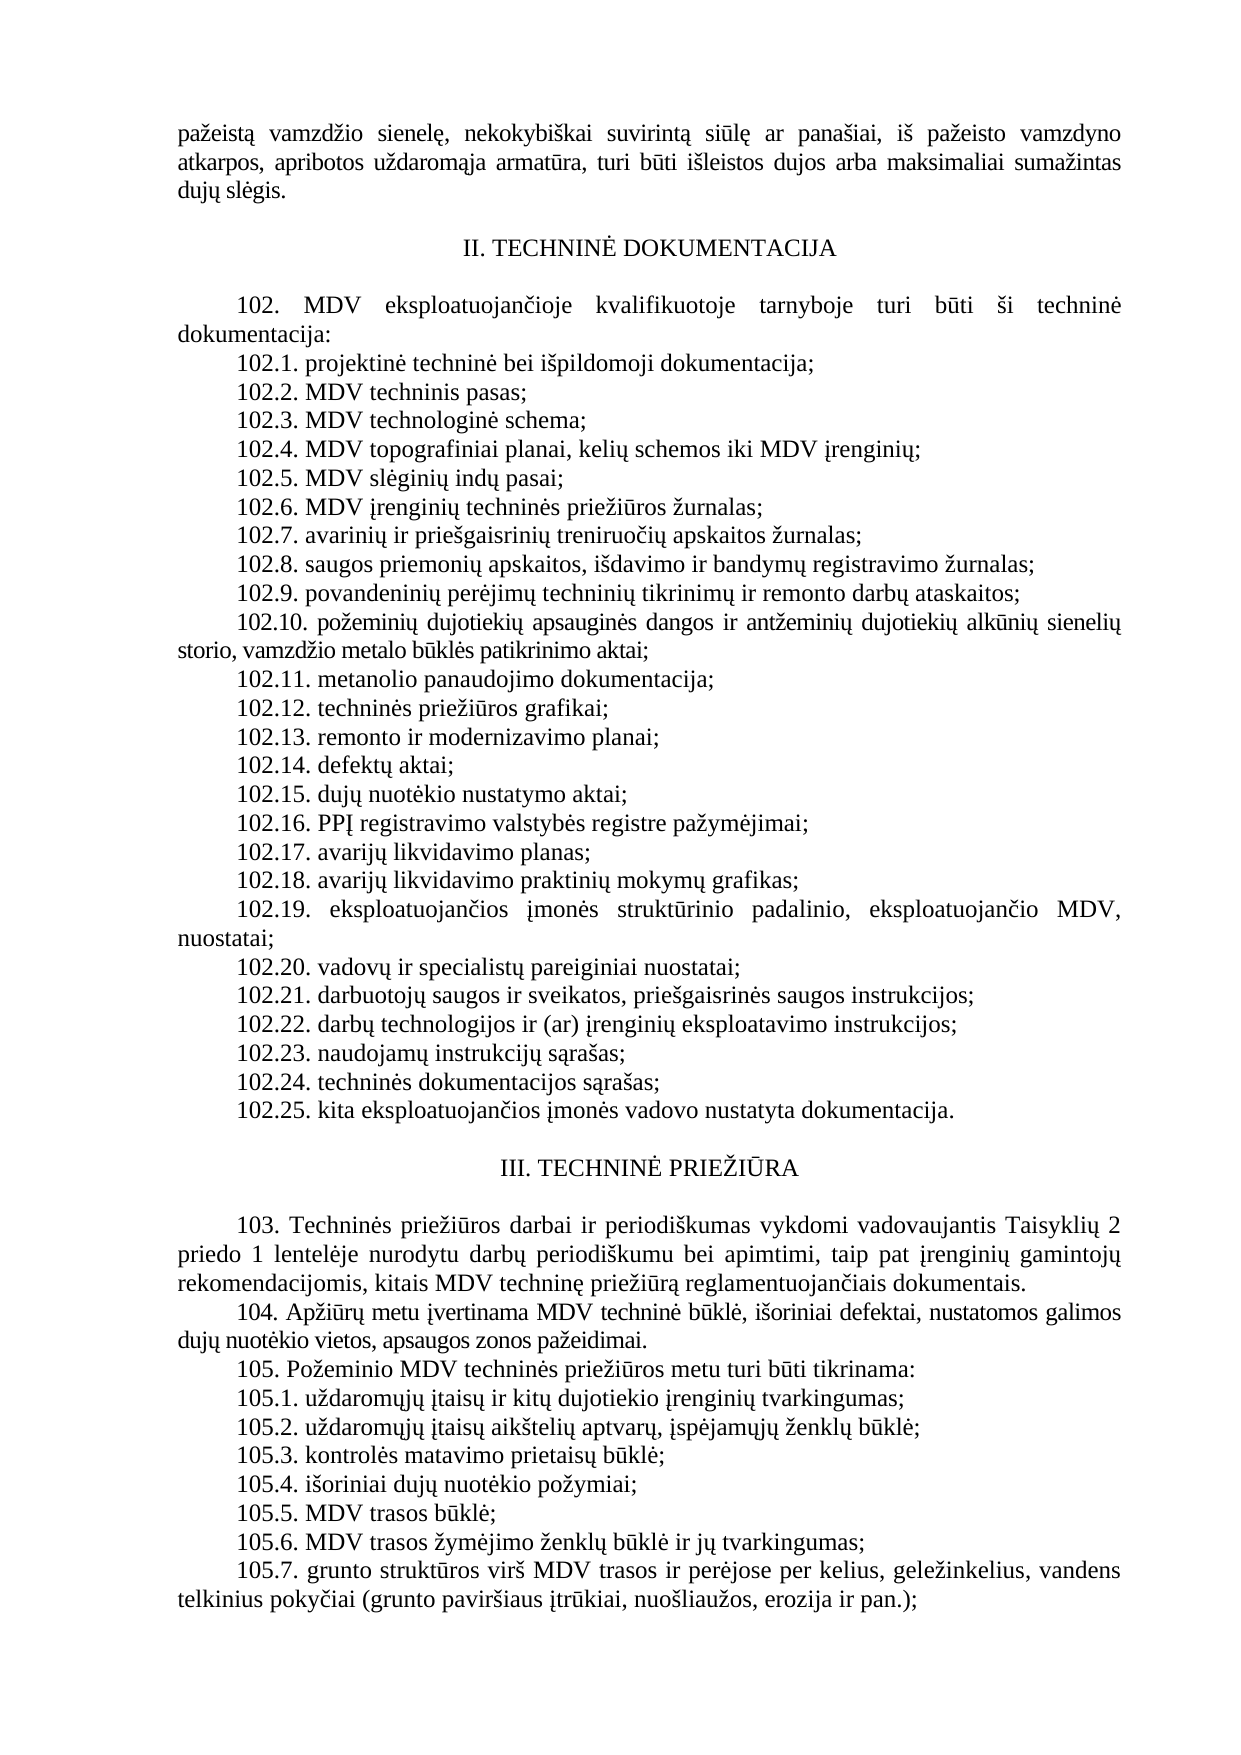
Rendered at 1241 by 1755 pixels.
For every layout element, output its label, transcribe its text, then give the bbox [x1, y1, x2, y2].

text 102.20. vadovų ir specialistų pareiginiai nuostatai; [177, 952, 1122, 981]
text 102.12. techninės priežiūros grafikai; [177, 693, 1122, 722]
text 102.18. avarijų likvidavimo praktinių mokymų grafikas; [177, 866, 1122, 894]
text 102.21. darbuotojų saugos ir sveikatos, priešgaisrinės saugos instrukcijos; [177, 981, 1122, 1009]
text 104. Apžiūrų metu įvertinama MDV techninė būklė, išoriniai defektai, nustatomos galimos dujų nuotėkio vietos, apsaugos zonos pažeidimai. [177, 1297, 1122, 1354]
text 102.7. avarinių ir priešgaisrinių treniruočių apskaitos žurnalas; [177, 521, 1122, 549]
text II. Techninė dokumentacija [177, 233, 1122, 262]
text 105.3. kontrolės matavimo prietaisų būklė; [177, 1441, 1122, 1469]
text 102.25. kita eksploatuojančios įmonės vadovo nustatyta dokumentacija. [177, 1096, 1122, 1124]
text 102.1. projektinė techninė bei išpildomoji dokumentacija; [177, 348, 1122, 377]
text 102.13. remonto ir modernizavimo planai; [177, 722, 1122, 751]
text 103. Techninės priežiūros darbai ir periodiškumas vykdomi vadovaujantis Taisyklių 2 priedo 1 lentelėje nurodytu darbų periodiškumu bei apimtimi, taip pat įrenginių gamintojų rekomendacijomis, kitais MDV techninę priežiūrą reglamentuojančiais dokumentais. [177, 1211, 1122, 1297]
text 102.23. naudojamų instrukcijų sąrašas; [177, 1038, 1122, 1067]
text 105.1. uždaromųjų įtaisų ir kitų dujotiekio įrenginių tvarkingumas; [177, 1383, 1122, 1412]
text 102.5. MDV slėginių indų pasai; [177, 463, 1122, 492]
text 102.4. MDV topografiniai planai, kelių schemos iki MDV įrenginių; [177, 434, 1122, 463]
text 102.16. PPĮ registravimo valstybės registre pažymėjimai; [177, 808, 1122, 837]
text 105.5. MDV trasos būklė; [177, 1498, 1122, 1527]
text 102.8. saugos priemonių apskaitos, išdavimo ir bandymų registravimo žurnalas; [177, 549, 1122, 578]
text 102.19. eksploatuojančios įmonės struktūrinio padalinio, eksploatuojančio MDV, nuostatai; [177, 894, 1122, 952]
text 105.6. MDV trasos žymėjimo ženklų būklė ir jų tvarkingumas; [177, 1527, 1122, 1556]
text 105.7. grunto struktūros virš MDV trasos ir perėjose per kelius, geležinkelius, vandens telkinius pokyčiai (grunto paviršiaus įtrūkiai, nuošliaužos, erozija ir pan.); [177, 1556, 1122, 1613]
text 105.4. išoriniai dujų nuotėkio požymiai; [177, 1469, 1122, 1498]
text 102. MDV eksploatuojančioje kvalifikuotoje tarnyboje turi būti ši techninė dokumentacija: [177, 291, 1122, 348]
text 102.9. povandeninių perėjimų techninių tikrinimų ir remonto darbų ataskaitos; [177, 578, 1122, 607]
text 102.6. MDV įrenginių techninės priežiūros žurnalas; [177, 492, 1122, 521]
text III. Techninė priežiūra [177, 1153, 1122, 1182]
text 102.11. metanolio panaudojimo dokumentacija; [177, 664, 1122, 693]
text 102.2. MDV techninis pasas; [177, 377, 1122, 406]
text 102.17. avarijų likvidavimo planas; [177, 837, 1122, 866]
text 102.14. defektų aktai; [177, 751, 1122, 779]
text 102.15. dujų nuotėkio nustatymo aktai; [177, 779, 1122, 808]
text 102.10. požeminių dujotiekių apsauginės dangos ir antžeminių dujotiekių alkūnių sienelių storio, vamzdžio metalo būklės patikrinimo aktai; [177, 607, 1122, 664]
text 102.3. MDV technologinė schema; [177, 406, 1122, 434]
text 102.22. darbų technologijos ir (ar) įrenginių eksploatavimo instrukcijos; [177, 1009, 1122, 1038]
text 102.24. techninės dokumentacijos sąrašas; [177, 1067, 1122, 1096]
text 105. Požeminio MDV techninės priežiūros metu turi būti tikrinama: [177, 1354, 1122, 1383]
text pažeistą vamzdžio sienelę, nekokybiškai suvirintą siūlę ar panašiai, iš pažeisto vamzdyno atkarpos, apribotos uždaromąja armatūra, turi būti išleistos dujos arba maksimaliai sumažintas dujų slėgis. [177, 118, 1122, 204]
text 105.2. uždaromųjų įtaisų aikštelių aptvarų, įspėjamųjų ženklų būklė; [177, 1412, 1122, 1441]
